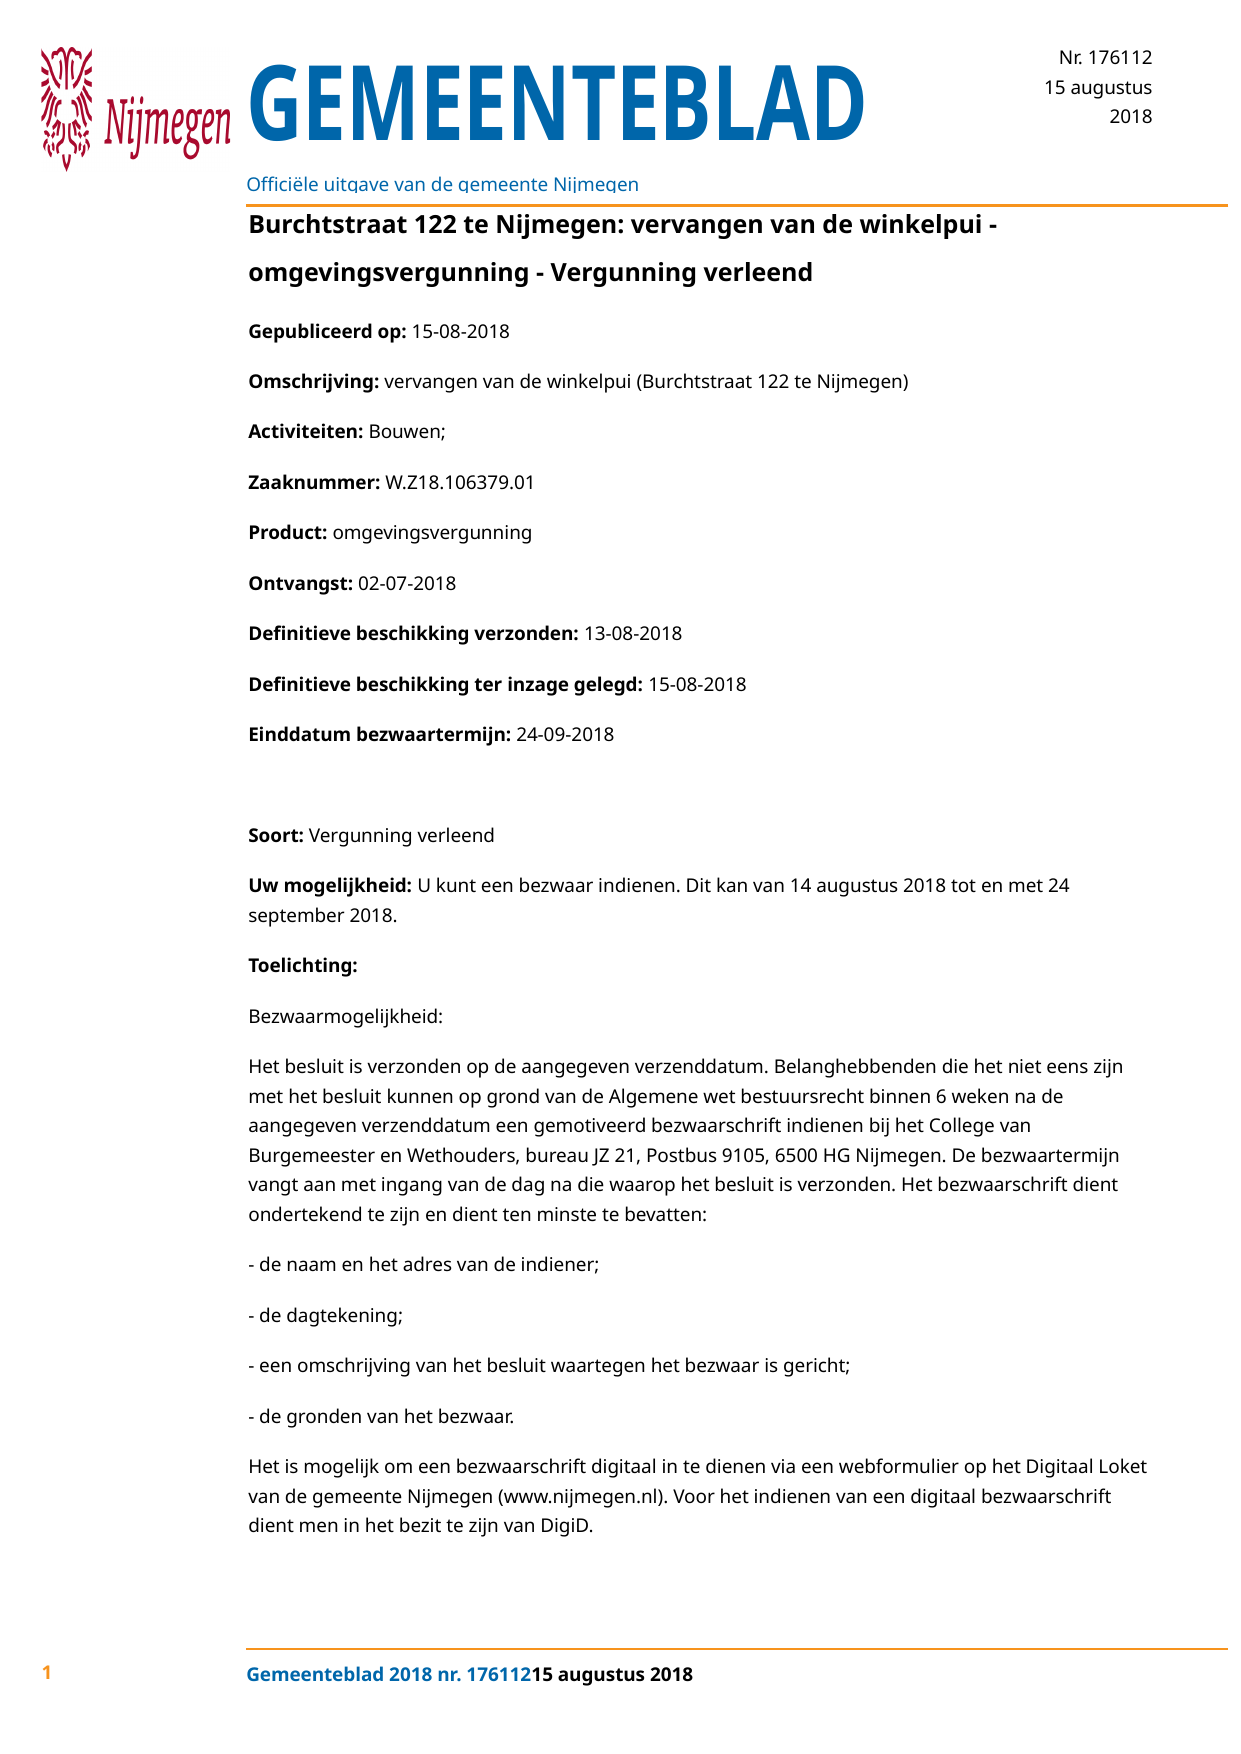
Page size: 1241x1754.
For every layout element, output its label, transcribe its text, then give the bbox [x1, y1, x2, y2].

text Uw mogelijkheid: U kunt een bezwaar indienen. Dit kan van 14 augustus 2018 tot en met 24 september 2018. [248, 872, 1152, 928]
text Zaaknummer: W.Z18.106379.01 [248, 469, 1152, 495]
text Product: omgevingsvergunning [248, 519, 1152, 545]
text - de dagtekening; [248, 1302, 1152, 1328]
text - de gronden van het bezwaar. [248, 1403, 1152, 1429]
text Activiteiten: Bouwen; [248, 419, 1152, 444]
text Soort: Vergunning verleend [248, 822, 1152, 848]
text Definitieve beschikking ter inzage gelegd: 15-08-2018 [248, 671, 1152, 697]
text Einddatum bezwaartermijn: 24-09-2018 [248, 721, 1152, 747]
text Definitieve beschikking verzonden: 13-08-2018 [248, 620, 1152, 646]
text - de naam en het adres van de indiener; [248, 1252, 1152, 1277]
text - een omschrijving van het besluit waartegen het bezwaar is gericht; [248, 1352, 1152, 1378]
text Toelichting: [248, 952, 1152, 978]
text Het besluit is verzonden op de aangegeven verzenddatum. Belanghebbenden die het niet eens zijn met het besluit kunnen op grond van de Algemene wet bestuursrecht binnen 6 weken na de aangegeven verzenddatum een gemotiveerd bezwaarschrift indienen bij het College van Burgemeester en Wethouders, bureau JZ 21, Postbus 9105, 6500 HG Nijmegen. De bezwaartermijn vangt aan met ingang van de dag na die waarop het besluit is verzonden. Het bezwaarschrift dient ondertekend te zijn en dient ten minste te bevatten: [248, 1053, 1152, 1227]
text Ontvangst: 02-07-2018 [248, 570, 1152, 596]
text Gepubliceerd op: 15-08-2018 [248, 318, 1152, 344]
picture [41, 47, 231, 172]
text Burchtstraat 122 te Nijmegen: vervangen van de winkelpui - omgevingsvergunning - Vergunning verleend [248, 207, 1152, 288]
text Het is mogelijk om een bezwaarschrift digitaal in te dienen via een webformulier op het Digitaal Loket van de gemeente Nijmegen (www.nijmegen.nl). Voor het indienen van een digitaal bezwaarschrift dient men in het bezit te zijn van DigiD. [248, 1453, 1152, 1538]
text Omschrijving: vervangen van de winkelpui (Burchtstraat 122 te Nijmegen) [248, 368, 1152, 394]
text Bezwaarmogelijkheid: [248, 1003, 1152, 1029]
